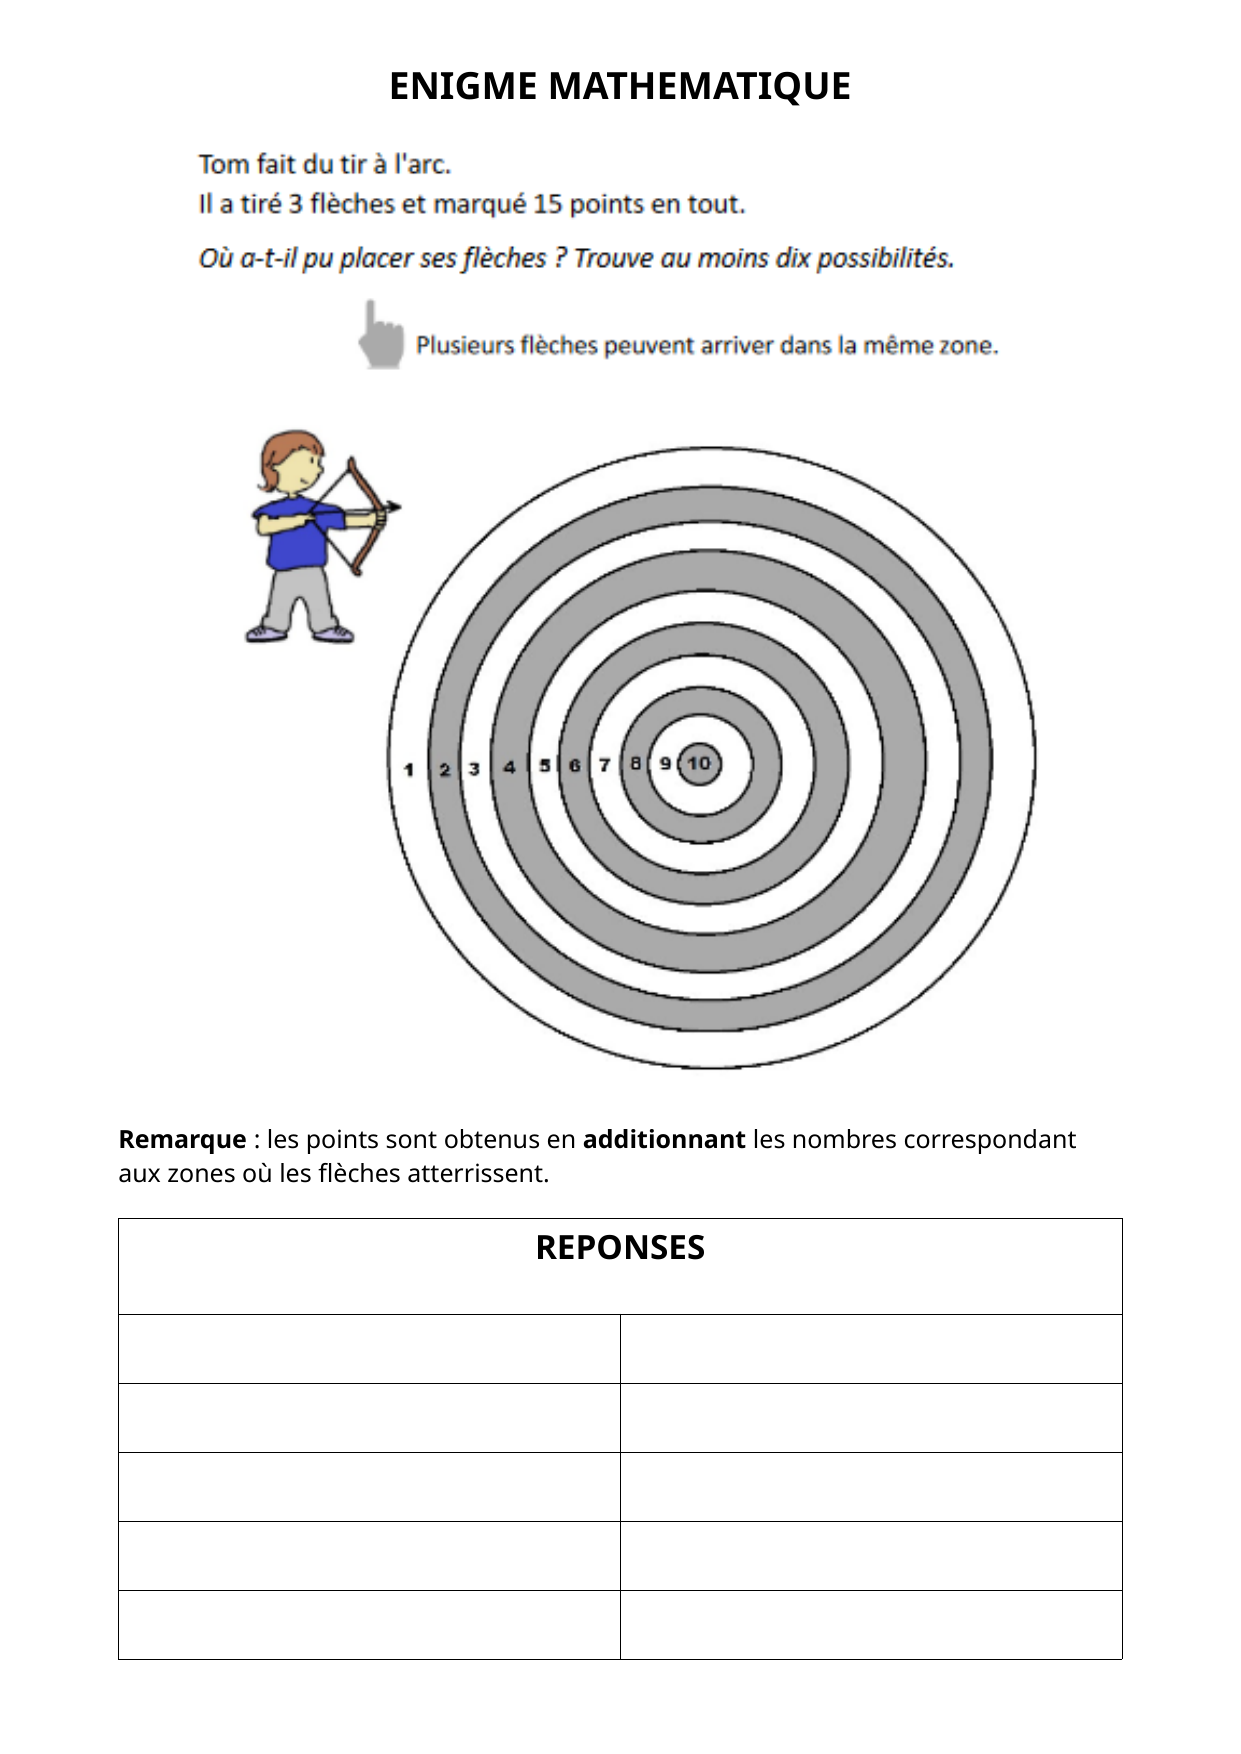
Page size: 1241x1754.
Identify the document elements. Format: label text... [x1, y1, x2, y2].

table_cell [119, 1384, 620, 1452]
table_cell [119, 1453, 620, 1521]
table_cell [119, 1591, 620, 1659]
text Remarque : les points sont obtenus en additionnant les nombres correspondant aux zones où les flèches atterrissent. [118, 1121, 1122, 1189]
table_header REPONSES [119, 1219, 1122, 1313]
table_cell [621, 1315, 1122, 1382]
table_cell [119, 1315, 620, 1382]
table_cell [621, 1591, 1122, 1659]
table_cell [621, 1522, 1122, 1590]
table_cell [621, 1384, 1122, 1452]
text ENIGME MATHEMATIQUE [118, 59, 1122, 110]
picture [174, 122, 1067, 1093]
table_cell [119, 1522, 620, 1590]
table_cell [621, 1453, 1122, 1521]
